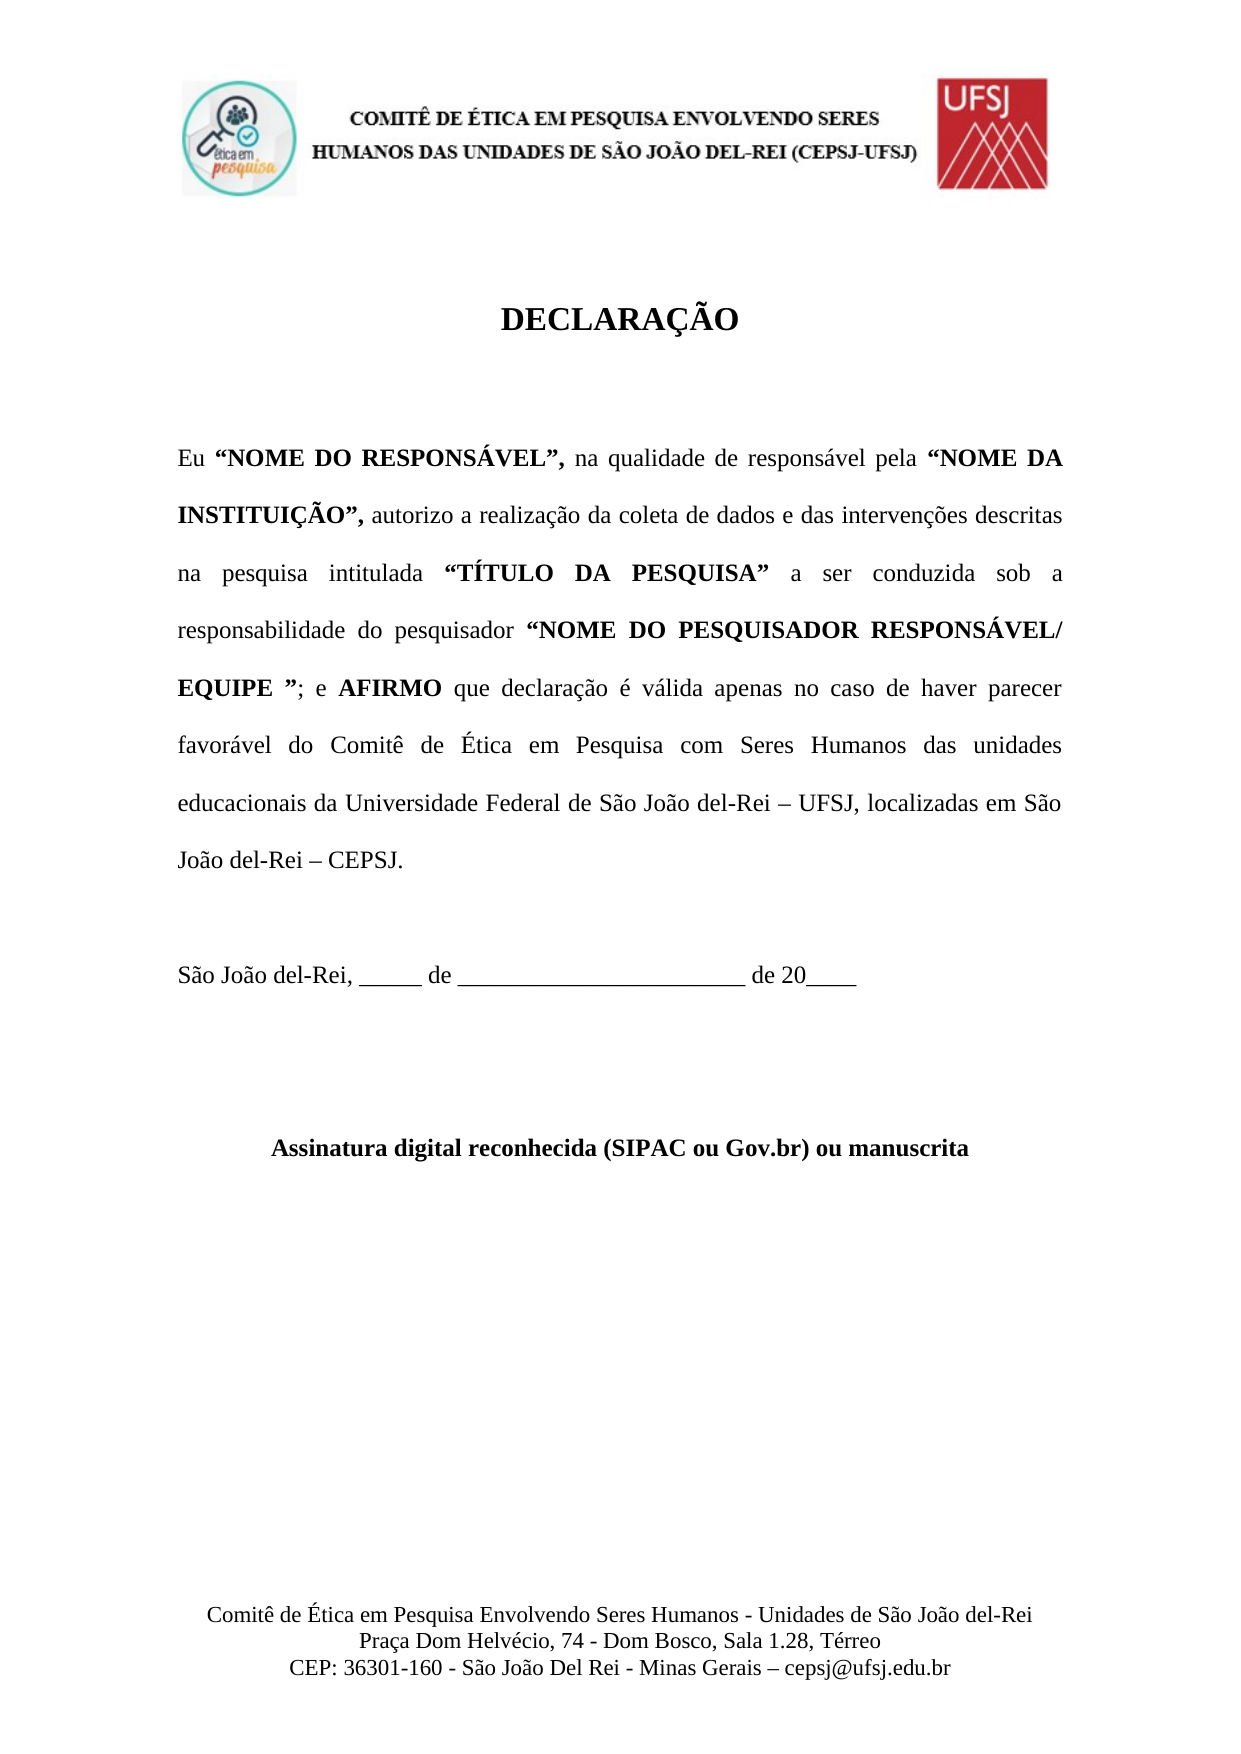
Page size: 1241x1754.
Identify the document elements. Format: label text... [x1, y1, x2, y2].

text DECLARAÇÃO [177, 299, 1063, 338]
text Eu “NOME DO RESPONSÁVEL”, na qualidade de responsável pela “NOME DA INSTITUIÇÃO”, autorizo a realização da coleta de dados e das intervenções descritas na pesquisa intitulada “TÍTULO DA PESQUISA” a ser conduzida sob a responsabilidade do pesquisador “NOME DO PESQUISADOR RESPONSÁVEL/ EQUIPE ”; e AFIRMO que declaração é válida apenas no caso de haver parecer favorável do Comitê de Ética em Pesquisa com Seres Humanos das unidades educacionais da Universidade Federal de São João del-Rei – UFSJ, localizadas em São João del-Rei – CEPSJ. [177, 443, 1063, 874]
text São João del-Rei, _____ de _______________________ de 20____ [177, 961, 1063, 989]
text Assinatura digital reconhecida (SIPAC ou Gov.br) ou manuscrita [177, 1133, 1063, 1162]
